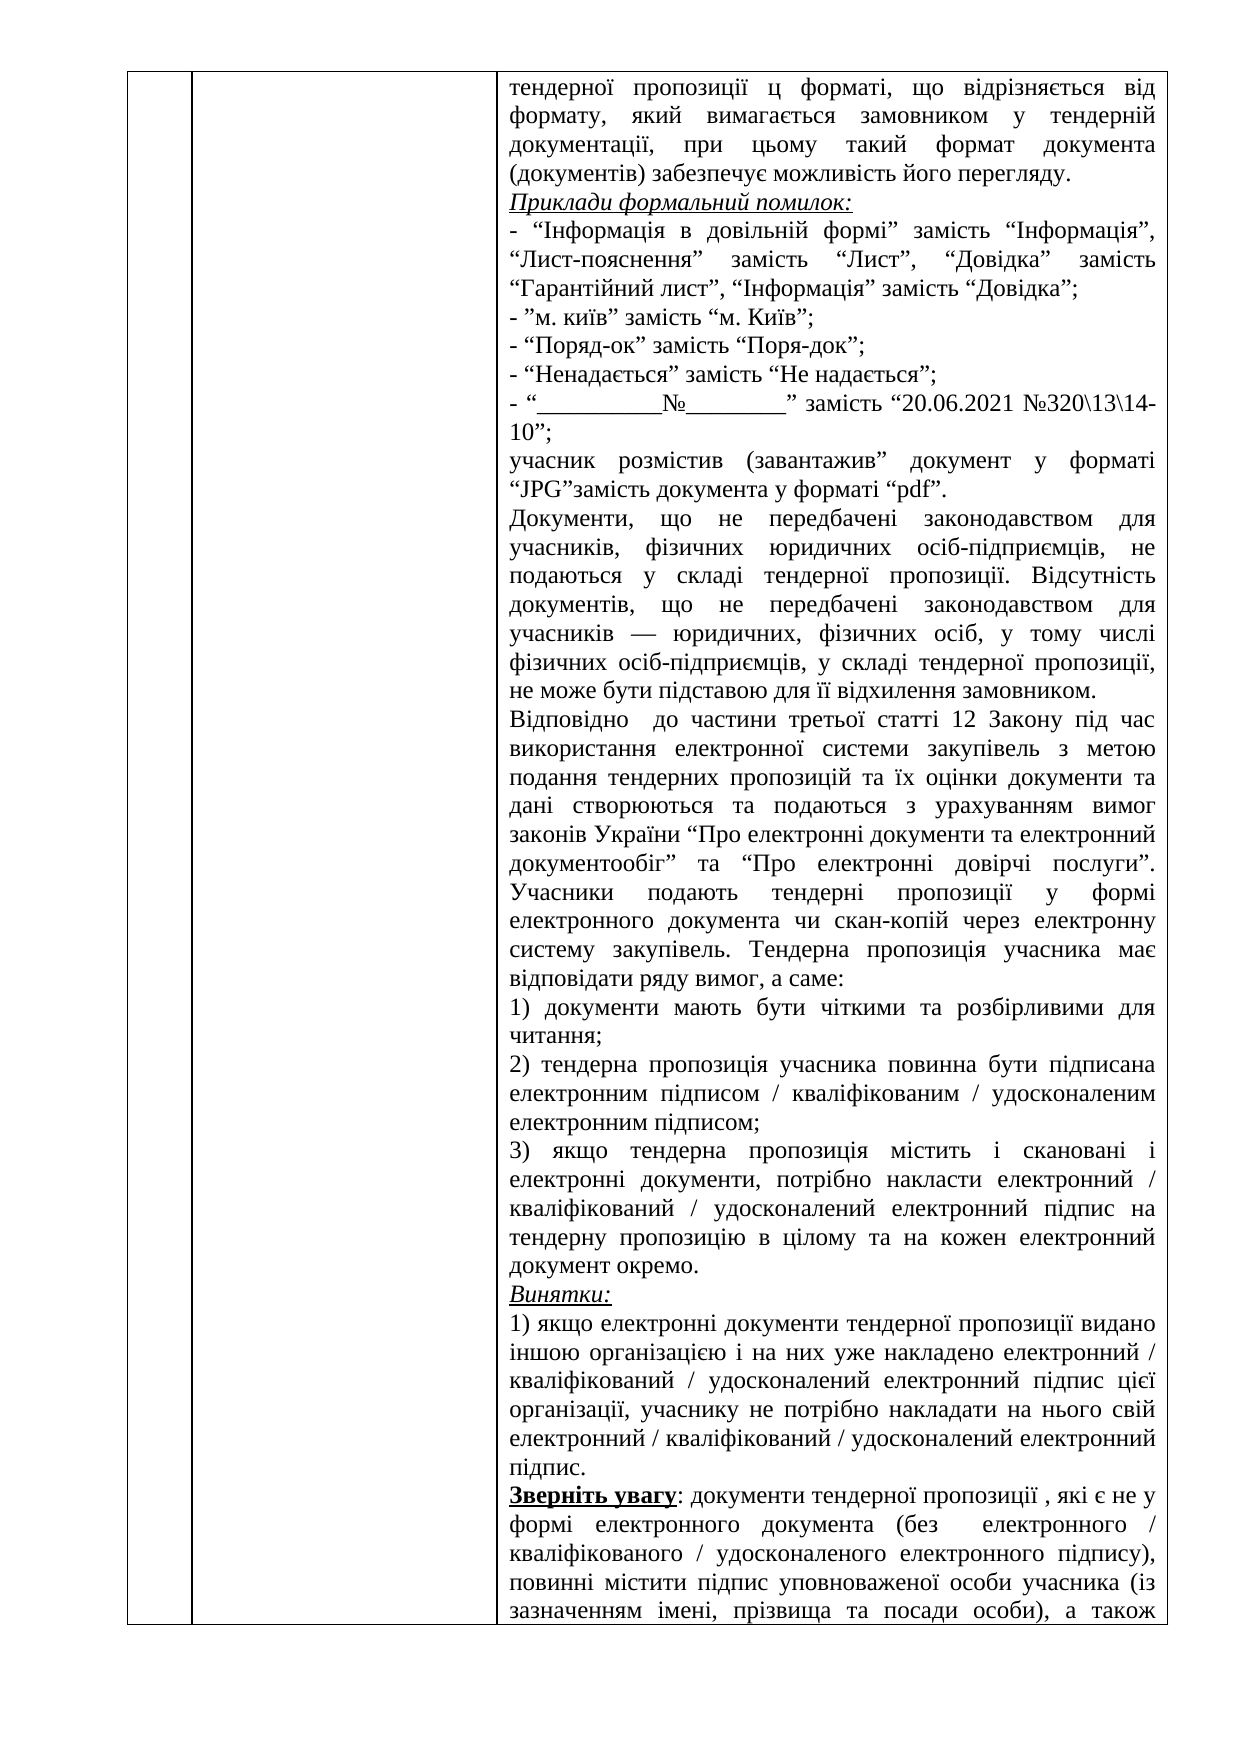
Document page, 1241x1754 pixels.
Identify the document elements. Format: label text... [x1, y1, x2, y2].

table_cell тендерної пропозиції ц форматі, що відрізняється від формату, який вимагається замовником у тендерній документації, при цьому такий формат документа (документів) забезпечує можливість його перегляду. Приклади формальний помилок: - “Інформація в довільній формі” замість “Інформація”, “Лист-пояснення” замість “Лист”, “Довідка” замість “Гарантійний лист”, “Інформація” замість “Довідка”; - ”м. київ” замість “м. Київ”; - “Поряд-ок” замість “Поря-док”; - “Ненадається” замість “Не надається”; - “__________№________” замість “20.06.2021 №320\13\14-10”; учасник розмістив (завантажив” документ у форматі “JPG”замість документа у форматі “рdf”. Документи, що не передбачені законодавством для учасників, фізичних юридичних осіб-підприємців, не подаються у складі тендерної пропозиції. Відсутність документів, що не передбачені законодавством для учасників — юридичних, фізичних осіб, у тому числі фізичних осіб-підприємців, у складі тендерної пропозиції, не може бути підставою для її відхилення замовником. Відповідно до частини третьої статті 12 Закону під час використання електронної системи закупівель з метою подання тендерних пропозицій та їх оцінки документи та дані створюються та подаються з урахуванням вимог законів України “Про електронні документи та електронний документообіг” та “Про електронні довірчі послуги”. Учасники подають тендерні пропозиції у формі електронного документа чи скан-копій через електронну систему закупівель. Тендерна пропозиція учасника має відповідати ряду вимог, а саме: 1) документи мають бути чіткими та розбірливими для читання; 2) тендерна пропозиція учасника повинна бути підписана електронним підписом / кваліфікованим / удосконаленим електронним підписом; 3) якщо тендерна пропозиція містить і скановані і електронні документи, потрібно накласти електронний / кваліфікований / удосконалений електронний підпис на тендерну пропозицію в цілому та на кожен електронний документ окремо. Винятки: 1) якщо електронні документи тендерної пропозиції видано іншою організацією і на них уже накладено електронний / кваліфікований / удосконалений електронний підпис цієї організації, учаснику не потрібно накладати на нього свій електронний / кваліфікований / удосконалений електронний підпис. Зверніть увагу: документи тендерної пропозиції , які є не у формі електронного документа (без електронного / кваліфікованого / удосконаленого електронного підпису), повинні містити підпис уповноваженої особи учасника (із зазначенням імені, прізвища та посади особи), а також [498, 72, 1167, 1624]
table_cell [193, 72, 496, 1624]
table_cell [128, 72, 191, 1624]
